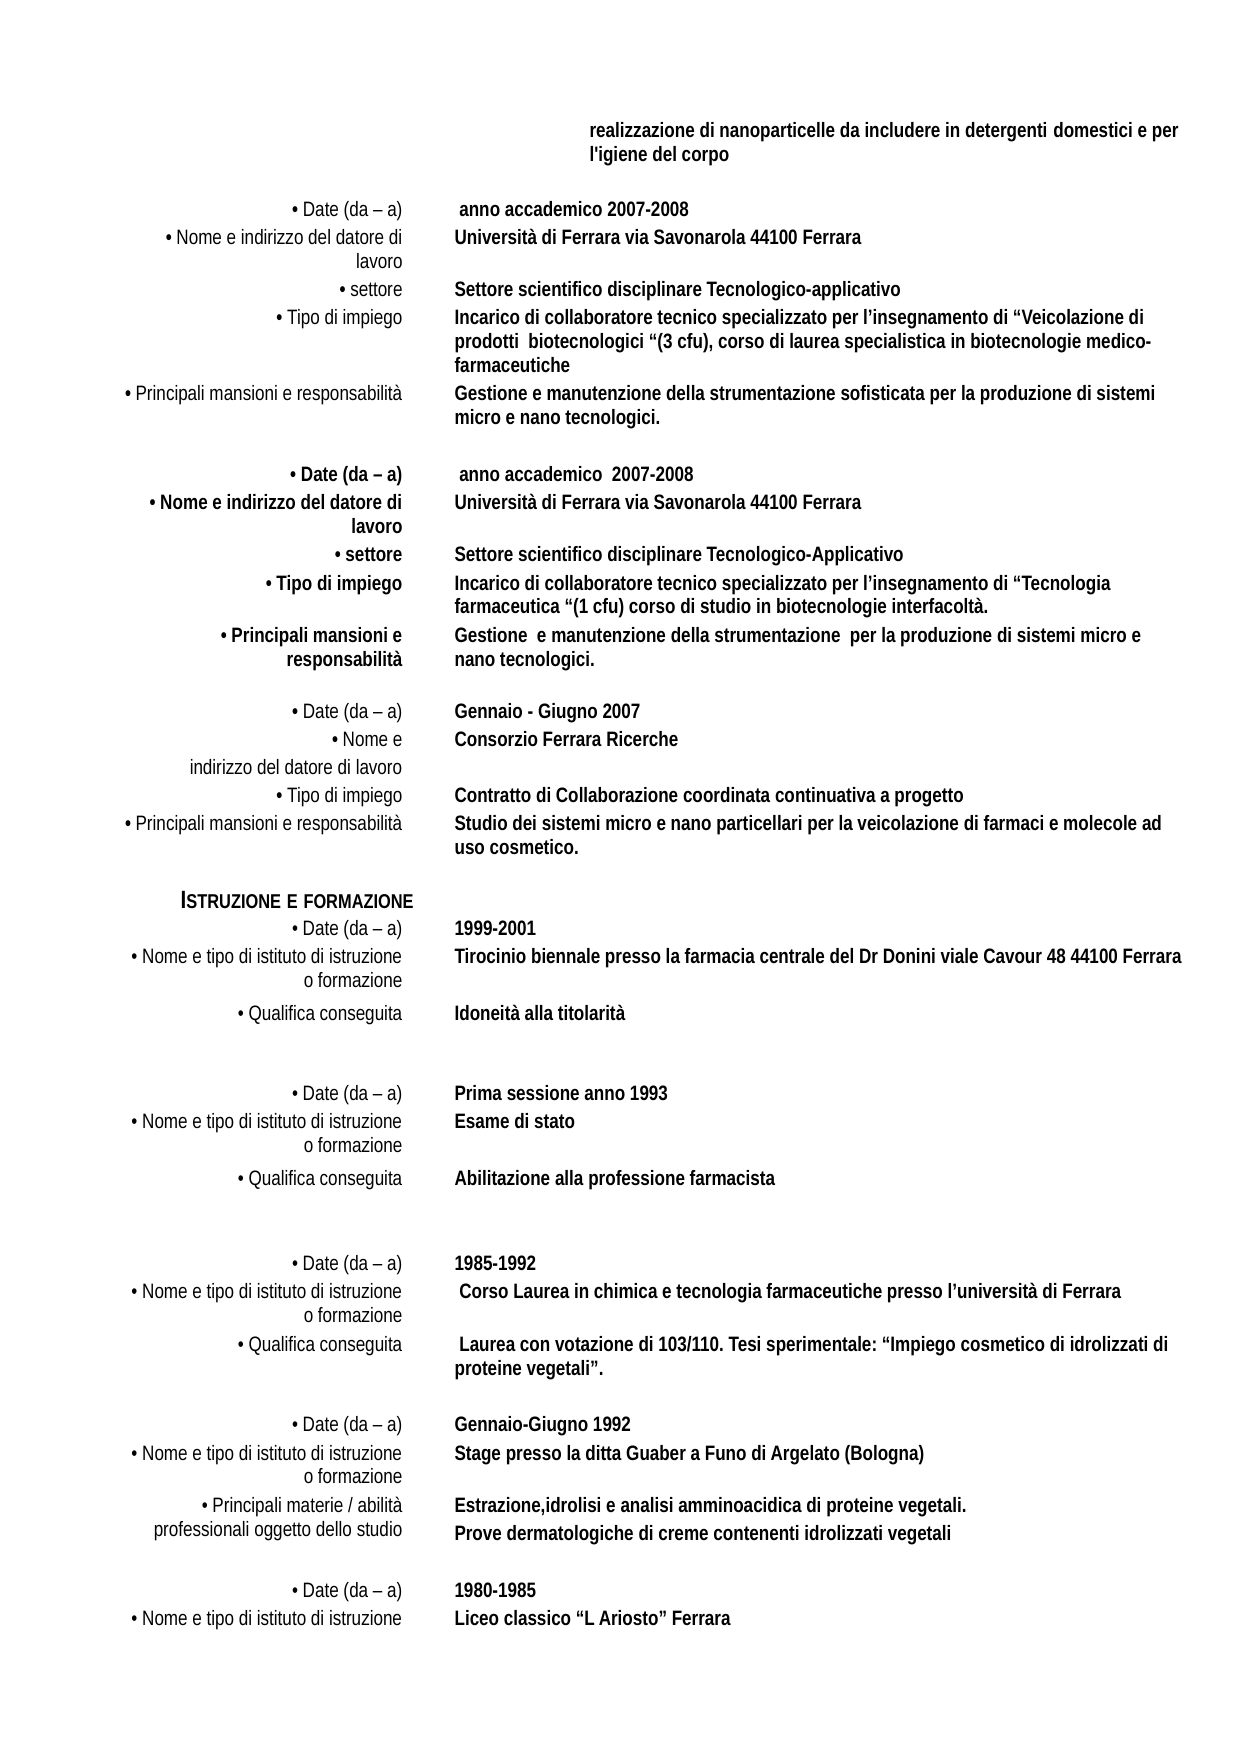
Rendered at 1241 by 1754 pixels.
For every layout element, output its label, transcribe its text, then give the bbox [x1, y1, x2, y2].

table_cell [414, 999, 443, 1055]
table_header [414, 697, 443, 725]
table_cell • Principali materie / abilità professionali oggetto dello studio [107, 1491, 413, 1547]
table_cell [414, 223, 443, 275]
table_header [414, 1249, 443, 1277]
table_cell [414, 781, 443, 809]
table_cell [414, 1108, 443, 1164]
table_cell Incarico di collaboratore tecnico specializzato per l’insegnamento di “Veicolazione di prodotti biotecnologici “(3 cfu), corso di laurea specialistica in biotecnologie medico-farmaceutiche [443, 303, 1196, 379]
table_cell • Principali mansioni e responsabilità [107, 379, 413, 431]
table_header Gennaio - Giugno 2007 [443, 697, 1196, 725]
table_cell Idoneità alla titolarità [443, 999, 1196, 1055]
table_cell Settore scientifico disciplinare Tecnologico-Applicativo [443, 540, 1196, 568]
table_cell • Nome e indirizzo del datore di lavoro [107, 488, 413, 540]
table_cell • Principali mansioni e responsabilità [107, 809, 413, 861]
table_cell • Tipo di impiego [107, 781, 413, 809]
table_cell Università di Ferrara via Savonarola 44100 Ferrara [443, 223, 1196, 275]
table_cell Estrazione,idrolisi e analisi amminoacidica di proteine vegetali. Prove dermatologiche di creme contenenti idrolizzati vegetali [443, 1491, 1196, 1547]
table_header • Date (da – a) [107, 460, 413, 488]
table_cell [414, 914, 443, 942]
table_cell [414, 1278, 443, 1329]
table_header Gennaio-Giugno 1992 [443, 1410, 1196, 1438]
table_header • Date (da – a) [107, 697, 413, 725]
table_cell • Principali mansioni e responsabilità [107, 118, 413, 166]
table_header [414, 1410, 443, 1438]
table_cell [414, 118, 443, 166]
table_header 1980-1985 [443, 1576, 1196, 1604]
table_cell • Date (da – a) [107, 914, 413, 942]
table_cell Consorzio Ferrara Ricerche [443, 725, 1196, 781]
table_header [414, 1576, 443, 1604]
table_cell Liceo classico “L Ariosto” Ferrara [443, 1604, 1196, 1632]
table_cell Settore scientifico disciplinare Tecnologico-applicativo [443, 275, 1196, 303]
table_cell [414, 303, 443, 379]
table_cell • Nome e indirizzo del datore di lavoro [107, 223, 413, 275]
table_cell • Tipo di impiego [107, 303, 413, 379]
table_cell [414, 275, 443, 303]
table_cell [414, 809, 443, 861]
table_header [414, 885, 1196, 914]
table_cell • Tipo di impiego [107, 569, 413, 621]
table_cell • settore [107, 275, 413, 303]
table_cell • Qualifica conseguita [107, 999, 413, 1055]
table_header 1985-1992 [443, 1249, 1196, 1277]
table_header anno accademico 2007-2008 [443, 195, 1196, 223]
table_cell • Nome e tipo di istituto di istruzione o formazione [107, 942, 413, 999]
table_cell Stage presso la ditta Guaber a Funo di Argelato (Bologna) [443, 1439, 1196, 1491]
table_header [414, 460, 443, 488]
table_header [414, 1079, 443, 1107]
table_cell • Nome e tipo di istituto di istruzione o formazione [107, 1439, 413, 1491]
table_cell Contratto di Collaborazione coordinata continuativa a progetto [443, 781, 1196, 809]
table_cell Abilitazione alla professione farmacista [443, 1164, 1196, 1221]
table_cell [414, 621, 443, 673]
table_cell • settore [107, 540, 413, 568]
table_cell [414, 1604, 443, 1632]
table_header • Date (da – a) [107, 1410, 413, 1438]
table_cell [414, 1439, 443, 1491]
table_cell 1999-2001 [443, 914, 1196, 942]
table_cell realizzazione di nanoparticelle da includere in detergenti domestici e per l'igiene del corpo [443, 118, 1196, 166]
table_header anno accademico 2007-2008 [443, 460, 1196, 488]
table_cell • Nome e tipo di istituto di istruzione o formazione [107, 1604, 413, 1632]
table_header • Date (da – a) [107, 1576, 413, 1604]
table_cell • Qualifica conseguita [107, 1330, 413, 1382]
table_cell [414, 540, 443, 568]
table_cell [414, 1330, 443, 1382]
table_cell • Nome e indirizzo del datore di lavoro [107, 725, 413, 781]
table_header • Date (da – a) [107, 1079, 413, 1107]
table_cell • Nome e tipo di istituto di istruzione o formazione [107, 1278, 413, 1329]
table_cell [414, 488, 443, 540]
table_cell • Nome e tipo di istituto di istruzione o formazione [107, 1108, 413, 1164]
table_cell • Qualifica conseguita [107, 1164, 413, 1221]
table_cell Studio dei sistemi micro e nano particellari per la veicolazione di farmaci e molecole ad uso cosmetico. [443, 809, 1196, 861]
table_cell Università di Ferrara via Savonarola 44100 Ferrara [443, 488, 1196, 540]
table_cell Incarico di collaboratore tecnico specializzato per l’insegnamento di “Tecnologia farmaceutica “(1 cfu) corso di studio in biotecnologie interfacoltà. [443, 569, 1196, 621]
table_cell • Principali mansioni e responsabilità [107, 621, 413, 673]
table_header • Date (da – a) [107, 195, 413, 223]
table_cell [414, 1491, 443, 1547]
table_cell [414, 725, 443, 781]
table_header Prima sessione anno 1993 [443, 1079, 1196, 1107]
table_header • Date (da – a) [107, 1249, 413, 1277]
table_cell [414, 569, 443, 621]
table_header [414, 195, 443, 223]
table_cell Laurea con votazione di 103/110. Tesi sperimentale: “Impiego cosmetico di idrolizzati di proteine vegetali”. [443, 1330, 1196, 1382]
table_header Istruzione e formazione [107, 885, 413, 914]
table_cell Corso Laurea in chimica e tecnologia farmaceutiche presso l’università di Ferrara [443, 1278, 1196, 1329]
table_cell Gestione e manutenzione della strumentazione sofisticata per la produzione di sistemi micro e nano tecnologici. [443, 379, 1196, 431]
table_cell [414, 1164, 443, 1221]
table_cell Gestione e manutenzione della strumentazione per la produzione di sistemi micro e nano tecnologici. [443, 621, 1196, 673]
table_cell [414, 942, 443, 999]
table_cell Esame di stato [443, 1108, 1196, 1164]
table_cell Tirocinio biennale presso la farmacia centrale del Dr Donini viale Cavour 48 44100 Ferrara [443, 942, 1196, 999]
table_cell [414, 379, 443, 431]
